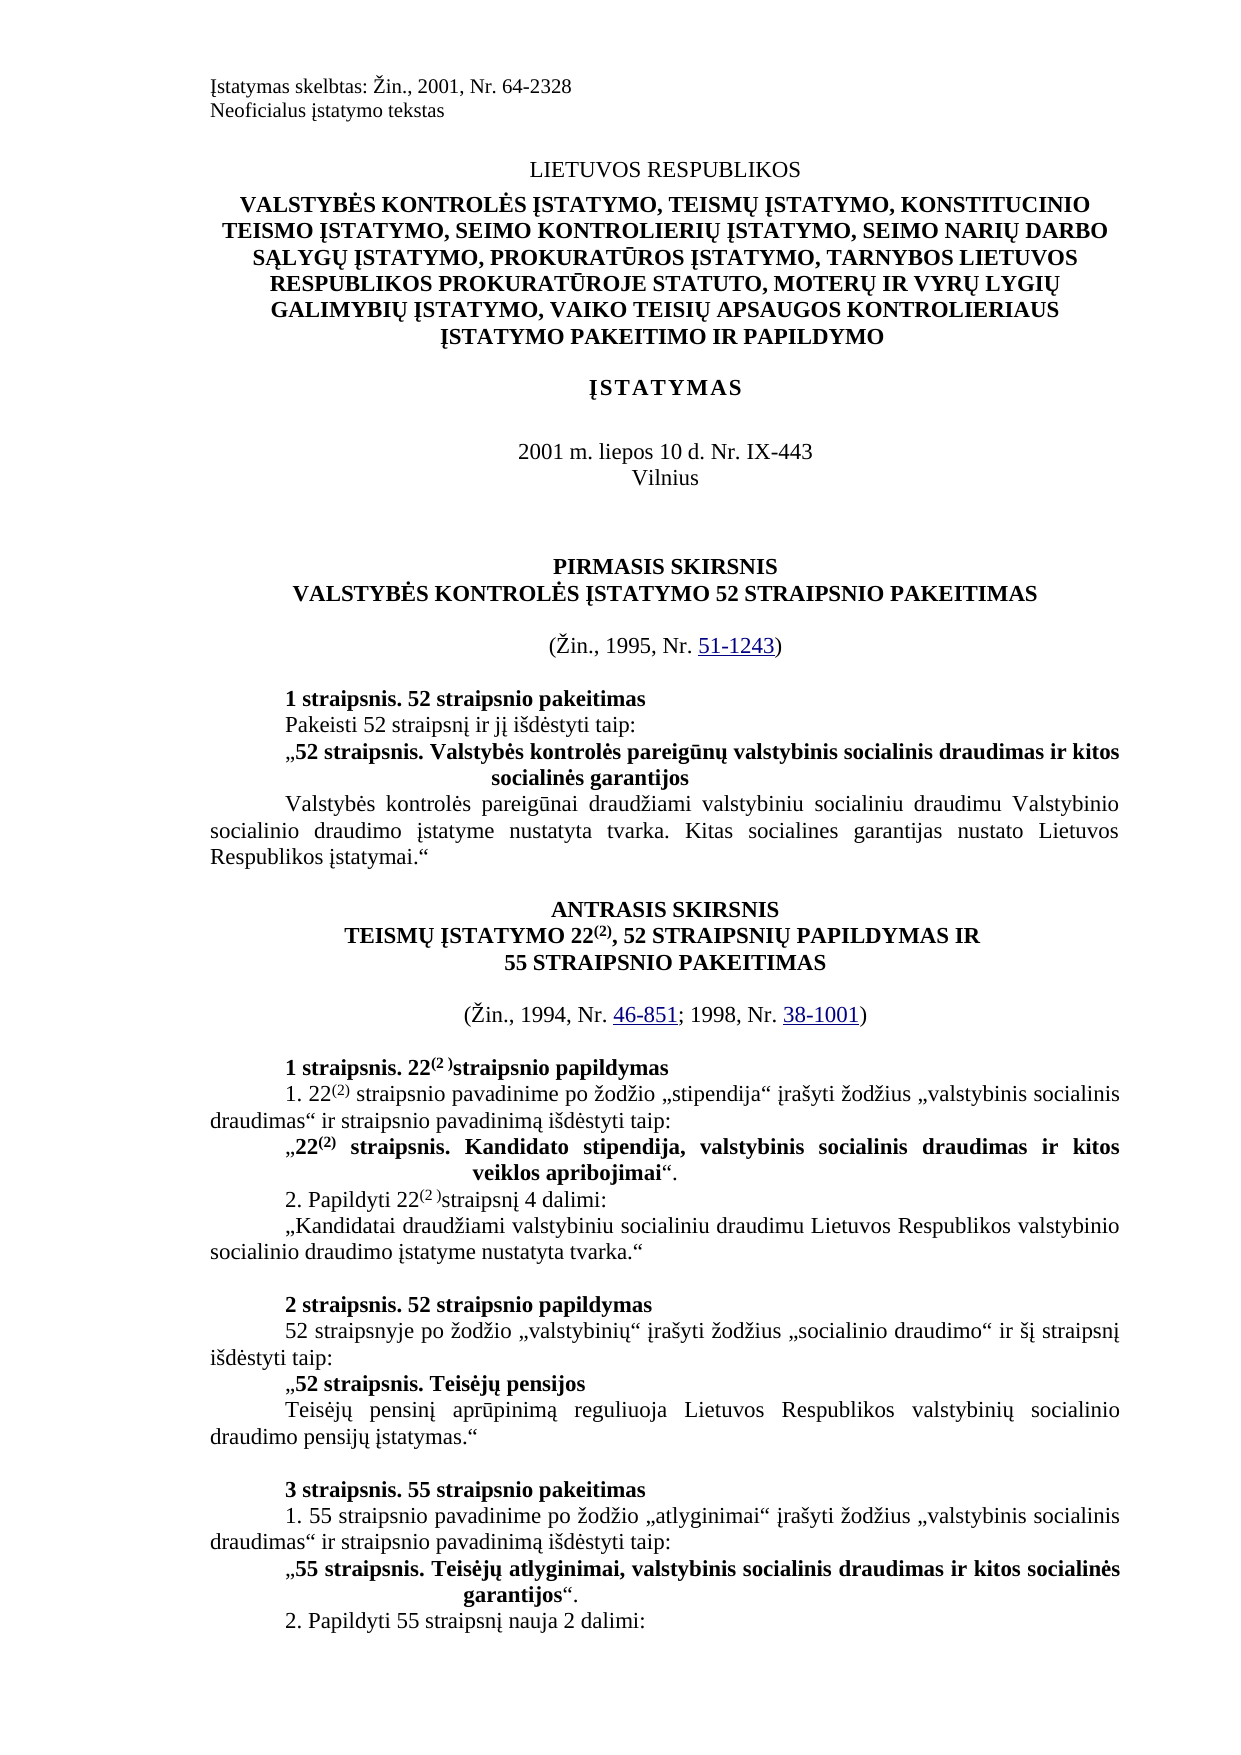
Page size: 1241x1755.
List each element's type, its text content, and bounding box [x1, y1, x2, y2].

text ĮSTATYMAS [210, 374, 1120, 401]
text Pakeisti 52 straipsnį ir jį išdėstyti taip: [210, 711, 1120, 738]
text „52 straipsnis. Teisėjų pensijos [210, 1370, 1121, 1397]
text 2. Papildyti 22(2 )straipsnį 4 dalimi: [210, 1186, 1121, 1212]
text Teisėjų pensinį aprūpinimą reguliuoja Lietuvos Respublikos valstybinių socialinio draudimo pensijų įstatymas.“ [210, 1397, 1121, 1449]
text VALSTYBĖS KONTROLĖS ĮSTATYMO, TEISMŲ ĮSTATYMO, KONSTITUCINIO TEISMO ĮSTATYMO, SEIMO KONTROLIERIŲ ĮSTATYMO, SEIMO NARIŲ DARBO SĄLYGŲ ĮSTATYMO, PROKURATŪROS ĮSTATYMO, TARNYBOS LIETUVOS RESPUBLIKOS PROKURATŪROJE STATUTO, MOTERŲ IR VYRŲ LYGIŲ GALIMYBIŲ ĮSTATYMO, VAIKO TEISIŲ APSAUGOS KONTROLIERIAUS ĮSTATYMO PAKEITIMO IR PAPILDYMO [210, 191, 1120, 349]
text VALSTYBĖS KONTROLĖS ĮSTATYMO 52 STRAIPSNIO PAKEITIMAS [210, 579, 1120, 606]
text Valstybės kontrolės pareigūnai draudžiami valstybiniu socialiniu draudimu Valstybinio socialinio draudimo įstatyme nustatyta tvarka. Kitas socialines garantijas nustato Lietuvos Respublikos įstatymai.“ [210, 790, 1120, 869]
text 2 straipsnis. 52 straipsnio papildymas [210, 1291, 1121, 1317]
text Įstatymas skelbtas: Žin., 2001, Nr. 64-2328 [210, 73, 1120, 98]
subtitle PIRMASIS SKIRSNIS [210, 553, 1120, 579]
text 1 straipsnis. 52 straipsnio pakeitimas [210, 685, 1120, 711]
text 2. Papildyti 55 straipsnį nauja 2 dalimi: [210, 1607, 1121, 1634]
text 3 straipsnis. 55 straipsnio pakeitimas [210, 1476, 1121, 1502]
text (Žin., 1995, Nr. 51-1243) [210, 632, 1120, 659]
text „22(2) straipsnis. Kandidato stipendija, valstybinis socialinis draudimas ir kitos veiklos apribojimai“. [285, 1133, 1120, 1186]
text ANTRASIS SKIRSNIS [210, 896, 1120, 922]
text 2001 m. liepos 10 d. Nr. IX-443 Vilnius [210, 438, 1120, 491]
text (Žin., 1994, Nr. 46-851; 1998, Nr. 38-1001) [210, 1001, 1120, 1028]
text „Kandidatai draudžiami valstybiniu socialiniu draudimu Lietuvos Respublikos valstybinio socialinio draudimo įstatyme nustatyta tvarka.“ [210, 1212, 1121, 1265]
text 1. 55 straipsnio pavadinime po žodžio „atlyginimai“ įrašyti žodžius „valstybinis socialinis draudimas“ ir straipsnio pavadinimą išdėstyti taip: [210, 1502, 1121, 1555]
text 52 straipsnyje po žodžio „valstybinių“ įrašyti žodžius „socialinio draudimo“ ir šį straipsnį išdėstyti taip: [210, 1317, 1121, 1370]
text LIETUVOS RESPUBLIKOS [210, 156, 1120, 183]
text „52 straipsnis. Valstybės kontrolės pareigūnų valstybinis socialinis draudimas ir kitos socialinės garantijos [285, 738, 1120, 790]
text 1 straipsnis. 22(2 )straipsnio papildymas [210, 1054, 1121, 1080]
text Neoficialus įstatymo tekstas [210, 98, 1120, 122]
text „55 straipsnis. Teisėjų atlyginimai, valstybinis socialinis draudimas ir kitos socialinės garantijos“. [285, 1555, 1121, 1607]
text 1. 22(2) straipsnio pavadinime po žodžio „stipendija“ įrašyti žodžius „valstybinis socialinis draudimas“ ir straipsnio pavadinimą išdėstyti taip: [210, 1080, 1121, 1133]
text TEISMŲ ĮSTATYMO 22(2), 52 STRAIPSNIŲ PAPILDYMAS IR 55 STRAIPSNIO PAKEITIMAS [210, 922, 1120, 975]
